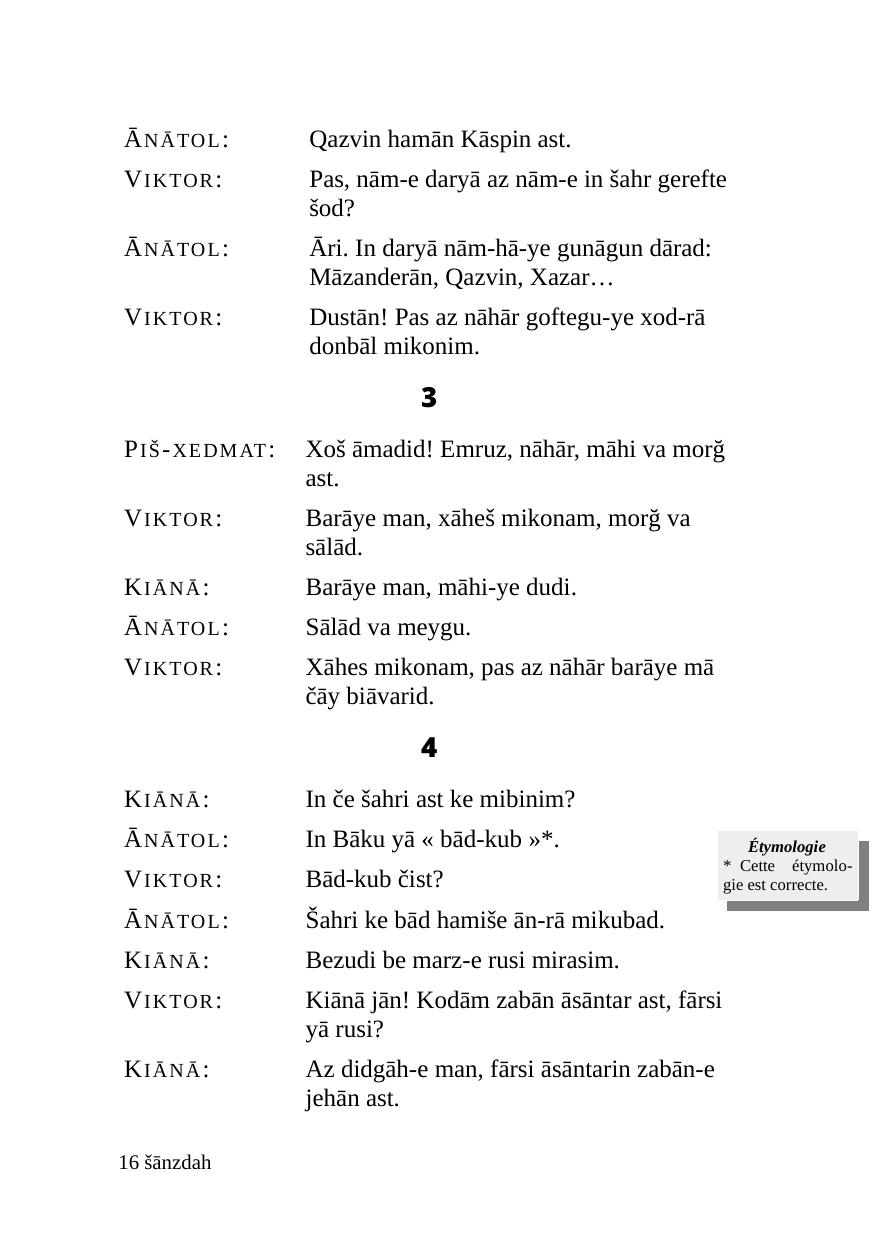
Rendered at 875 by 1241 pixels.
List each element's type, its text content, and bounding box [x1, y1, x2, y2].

text 16 šānzdah [118, 1150, 756, 1174]
table_cell Šahri ke bād hamiše ān-rā mikubad. [300, 899, 756, 939]
table_cell Ānātol: [118, 899, 299, 939]
table_header Xoš āmadid! Emruz, nāhār, māhi va morğ ast. [300, 428, 756, 497]
table_cell Kiānā: [118, 566, 299, 606]
table_cell Sālād va meygu. [300, 606, 756, 647]
table_cell Ānātol: [118, 119, 303, 159]
table_cell Bād-kub čist? [300, 859, 717, 899]
table_cell Bezudi be marz-e rusi mirasim. [300, 939, 756, 979]
table_cell Viktor: [118, 979, 299, 1048]
table_cell Viktor: [118, 647, 299, 716]
table_cell Ānātol: [118, 228, 303, 297]
table_cell Āri. In daryā nām-hā-ye gunāgun dārad: Māzanderān, Qazvin, Xazar… [303, 228, 756, 297]
table_cell Kiānā: [118, 1048, 299, 1117]
table_cell Barāye man, xāheš mikonam, morğ va sālād. [300, 497, 756, 566]
table_header In če šahri ast ke mibinim? [300, 778, 756, 818]
table_cell Ānātol: [118, 819, 299, 859]
table_cell Dustān! Pas az nāhār goftegu-ye xod-rā donbāl mikonim. [303, 297, 756, 366]
table_cell Kiānā jān! Kodām zabān āsāntar ast, fārsi yā rusi? [300, 979, 756, 1048]
table_cell Viktor: [118, 297, 303, 366]
table_cell Pas, nām-e daryā az nām-e in šahr gerefte šod? [303, 159, 756, 228]
table_cell Viktor: [118, 497, 299, 566]
table_header Kiānā: [118, 778, 299, 818]
table_cell Ānātol: [118, 606, 299, 647]
table_cell Viktor: [118, 159, 303, 228]
table_cell Qazvin hamān Kāspin ast. [303, 119, 756, 159]
table_cell Kiānā: [118, 939, 299, 979]
table_cell Xāhes mikonam, pas az nāhār barāye mā čāy biāvarid. [300, 647, 756, 716]
table_cell Az didgāh-e man, fārsi āsāntarin zabān-e jehān ast. [300, 1048, 756, 1117]
table_header Piš-xedmat: [118, 428, 299, 497]
table_cell Barāye man, māhi-ye dudi. [300, 566, 756, 606]
table_cell In Bāku yā « bād-kub »*. [300, 819, 756, 859]
table_cell Viktor: [118, 859, 299, 899]
